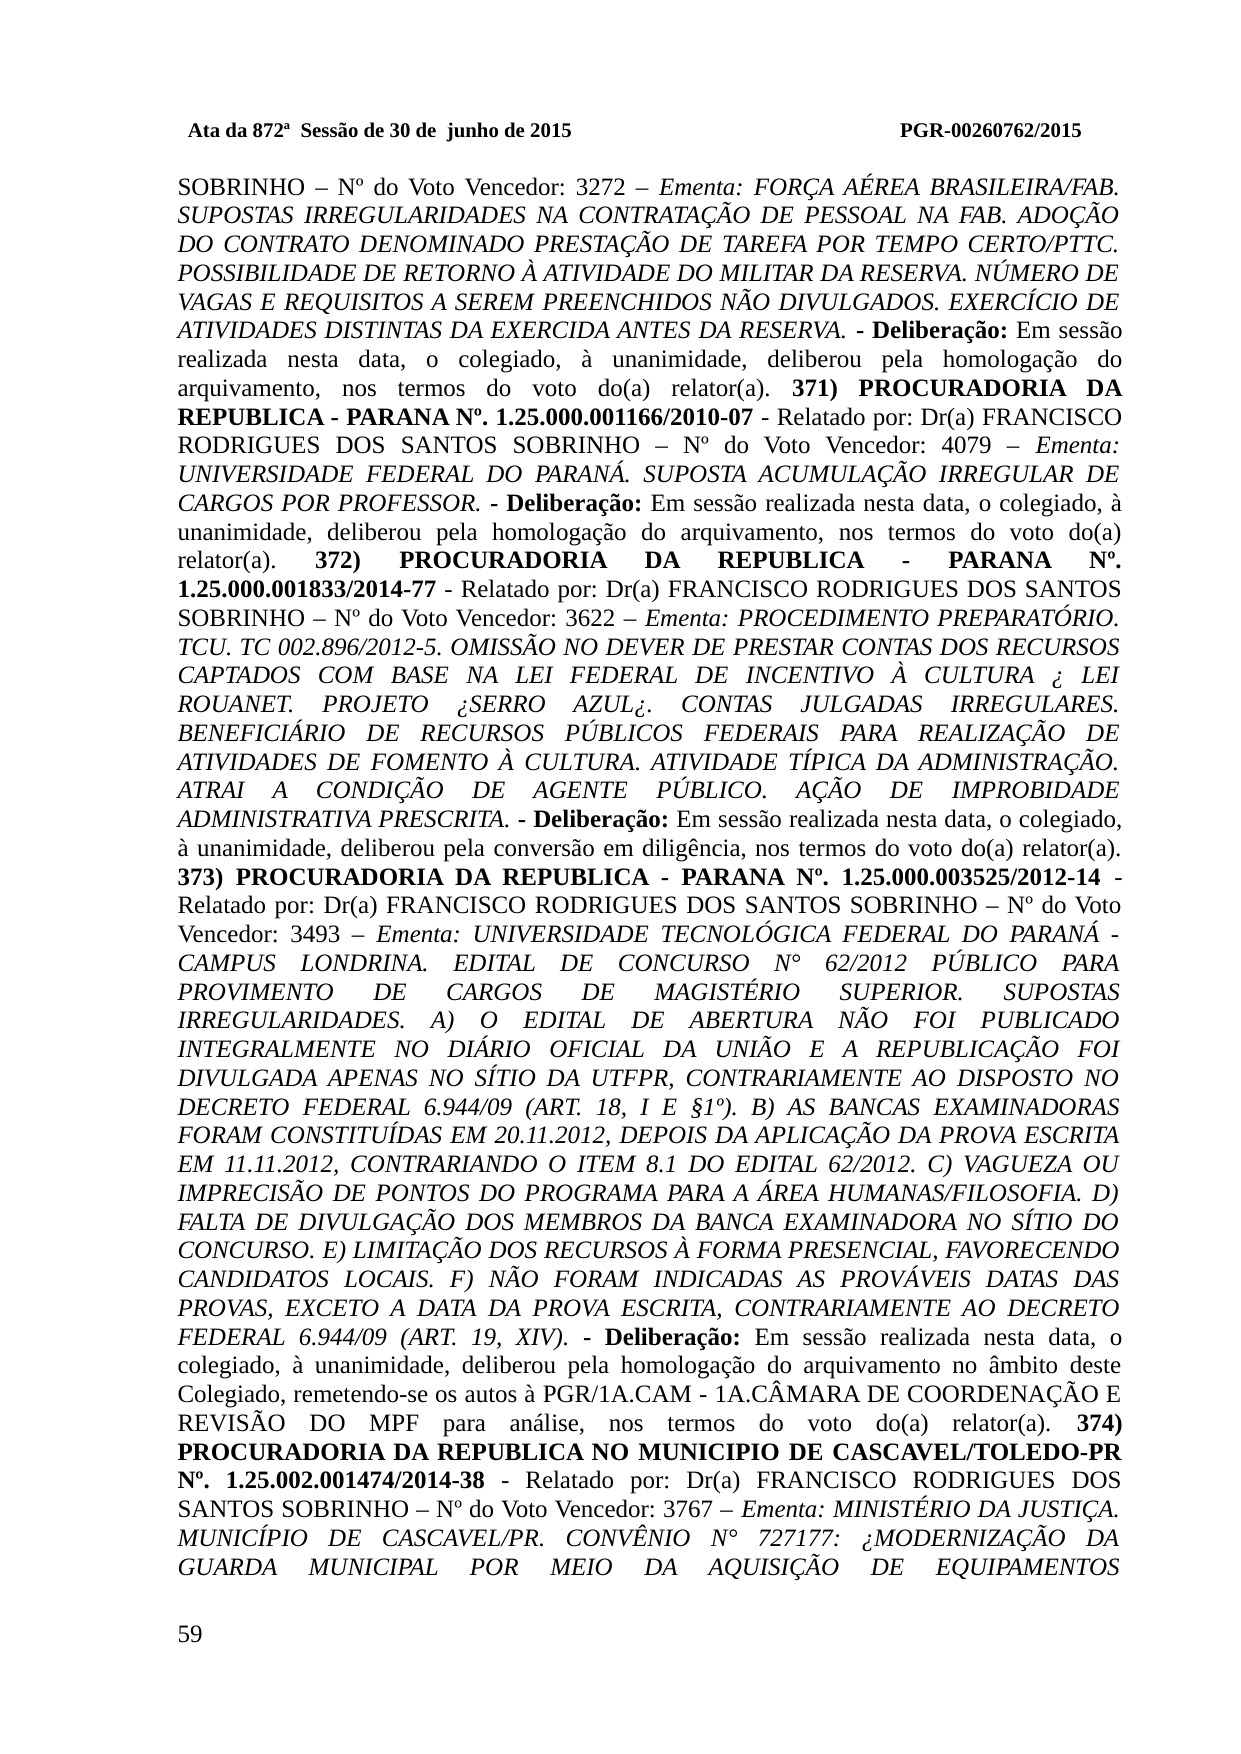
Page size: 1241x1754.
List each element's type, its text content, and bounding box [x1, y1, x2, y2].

text SOBRINHO – Nº do Voto Vencedor: 3272 – Ementa: FORÇA AÉREA BRASILEIRA/FAB. SUPOSTAS IRREGULARIDADES NA CONTRATAÇÃO DE PESSOAL NA FAB. ADOÇÃO DO CONTRATO DENOMINADO PRESTAÇÃO DE TAREFA POR TEMPO CERTO/PTTC. POSSIBILIDADE DE RETORNO À ATIVIDADE DO MILITAR DA RESERVA. NÚMERO DE VAGAS E REQUISITOS A SEREM PREENCHIDOS NÃO DIVULGADOS. EXERCÍCIO DE ATIVIDADES DISTINTAS DA EXERCIDA ANTES DA RESERVA. - Deliberação: Em sessão realizada nesta data, o colegiado, à unanimidade, deliberou pela homologação do arquivamento, nos termos do voto do(a) relator(a). 371) PROCURADORIA DA REPUBLICA - PARANA Nº. 1.25.000.001166/2010-07 - Relatado por: Dr(a) FRANCISCO RODRIGUES DOS SANTOS SOBRINHO – Nº do Voto Vencedor: 4079 – Ementa: UNIVERSIDADE FEDERAL DO PARANÁ. SUPOSTA ACUMULAÇÃO IRREGULAR DE CARGOS POR PROFESSOR. - Deliberação: Em sessão realizada nesta data, o colegiado, à unanimidade, deliberou pela homologação do arquivamento, nos termos do voto do(a) relator(a). 372) PROCURADORIA DA REPUBLICA - PARANA Nº. 1.25.000.001833/2014-77 - Relatado por: Dr(a) FRANCISCO RODRIGUES DOS SANTOS SOBRINHO – Nº do Voto Vencedor: 3622 – Ementa: PROCEDIMENTO PREPARATÓRIO. TCU. TC 002.896/2012-5. OMISSÃO NO DEVER DE PRESTAR CONTAS DOS RECURSOS CAPTADOS COM BASE NA LEI FEDERAL DE INCENTIVO À CULTURA ¿ LEI ROUANET. PROJETO ¿SERRO AZUL¿. CONTAS JULGADAS IRREGULARES. BENEFICIÁRIO DE RECURSOS PÚBLICOS FEDERAIS PARA REALIZAÇÃO DE ATIVIDADES DE FOMENTO À CULTURA. ATIVIDADE TÍPICA DA ADMINISTRAÇÃO. ATRAI A CONDIÇÃO DE AGENTE PÚBLICO. AÇÃO DE IMPROBIDADE ADMINISTRATIVA PRESCRITA. - Deliberação: Em sessão realizada nesta data, o colegiado, à unanimidade, deliberou pela conversão em diligência, nos termos do voto do(a) relator(a). 373) PROCURADORIA DA REPUBLICA - PARANA Nº. 1.25.000.003525/2012-14 - Relatado por: Dr(a) FRANCISCO RODRIGUES DOS SANTOS SOBRINHO – Nº do Voto Vencedor: 3493 – Ementa: UNIVERSIDADE TECNOLÓGICA FEDERAL DO PARANÁ - CAMPUS LONDRINA. EDITAL DE CONCURSO N° 62/2012 PÚBLICO PARA PROVIMENTO DE CARGOS DE MAGISTÉRIO SUPERIOR. SUPOSTAS IRREGULARIDADES. A) O EDITAL DE ABERTURA NÃO FOI PUBLICADO INTEGRALMENTE NO DIÁRIO OFICIAL DA UNIÃO E A REPUBLICAÇÃO FOI DIVULGADA APENAS NO SÍTIO DA UTFPR, CONTRARIAMENTE AO DISPOSTO NO DECRETO FEDERAL 6.944/09 (ART. 18, I E §1º). B) AS BANCAS EXAMINADORAS FORAM CONSTITUÍDAS EM 20.11.2012, DEPOIS DA APLICAÇÃO DA PROVA ESCRITA EM 11.11.2012, CONTRARIANDO O ITEM 8.1 DO EDITAL 62/2012. C) VAGUEZA OU IMPRECISÃO DE PONTOS DO PROGRAMA PARA A ÁREA HUMANAS/FILOSOFIA. D) FALTA DE DIVULGAÇÃO DOS MEMBROS DA BANCA EXAMINADORA NO SÍTIO DO CONCURSO. E) LIMITAÇÃO DOS RECURSOS À FORMA PRESENCIAL, FAVORECENDO CANDIDATOS LOCAIS. F) NÃO FORAM INDICADAS AS PROVÁVEIS DATAS DAS PROVAS, EXCETO A DATA DA PROVA ESCRITA, CONTRARIAMENTE AO DECRETO FEDERAL 6.944/09 (ART. 19, XIV). - Deliberação: Em sessão realizada nesta data, o colegiado, à unanimidade, deliberou pela homologação do arquivamento no âmbito deste Colegiado, remetendo-se os autos à PGR/1A.CAM - 1A.CÂMARA DE COORDENAÇÃO E REVISÃO DO MPF para análise, nos termos do voto do(a) relator(a). 374) PROCURADORIA DA REPUBLICA NO MUNICIPIO DE CASCAVEL/TOLEDO-PR Nº. 1.25.002.001474/2014-38 - Relatado por: Dr(a) FRANCISCO RODRIGUES DOS SANTOS SOBRINHO – Nº do Voto Vencedor: 3767 – Ementa: MINISTÉRIO DA JUSTIÇA. MUNICÍPIO DE CASCAVEL/PR. CONVÊNIO N° 727177: ¿MODERNIZAÇÃO DA GUARDA MUNICIPAL POR MEIO DA AQUISIÇÃO DE EQUIPAMENTOS [177, 172, 1122, 1580]
